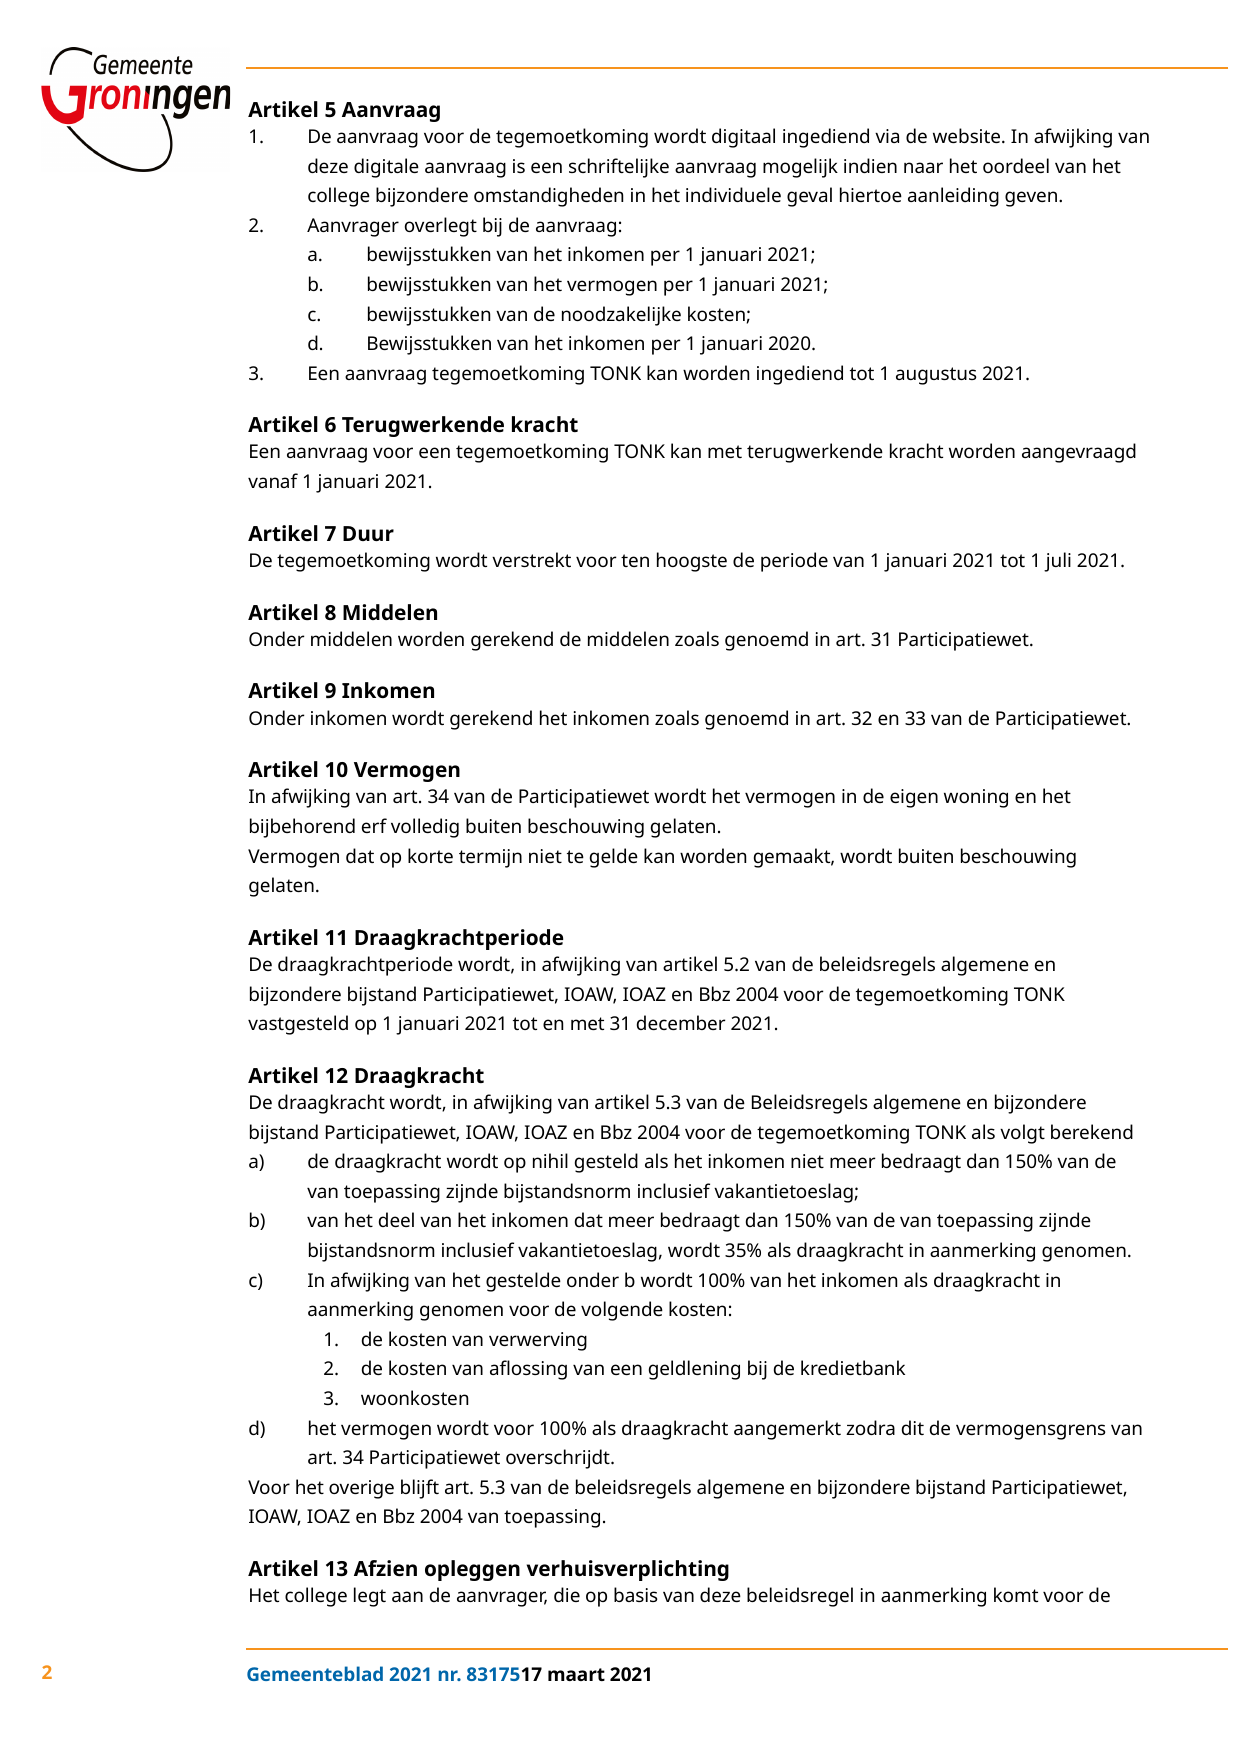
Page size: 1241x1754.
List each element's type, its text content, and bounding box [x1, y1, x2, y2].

text Artikel 11 Draagkrachtperiode [248, 923, 1152, 951]
text In afwijking van art. 34 van de Participatiewet wordt het vermogen in de eigen woning en het bijbehorend erf volledig buiten beschouwing gelaten. [248, 784, 1152, 839]
text De tegemoetkoming wordt verstrekt voor ten hoogste de periode van 1 januari 2021 tot 1 juli 2021. [248, 547, 1152, 573]
text De draagkrachtperiode wordt, in afwijking van artikel 5.2 van de beleidsregels algemene en bijzondere bijstand Participatiewet, IOAW, IOAZ en Bbz 2004 voor de tegemoetkoming TONK vastgesteld op 1 januari 2021 tot en met 31 december 2021. [248, 951, 1152, 1036]
text Het college legt aan de aanvrager, die op basis van deze beleidsregel in aanmerking komt voor de [248, 1582, 1152, 1608]
text Artikel 7 Duur [248, 519, 1152, 547]
list Een aanvraag tegemoetkoming TONK kan worden ingediend tot 1 augustus 2021. [248, 360, 1152, 386]
text Artikel 10 Vermogen [248, 755, 1152, 784]
text Onder middelen worden gerekend de middelen zoals genoemd in art. 31 Participatiewet. [248, 626, 1152, 652]
text De draagkracht wordt, in afwijking van artikel 5.3 van de Beleidsregels algemene en bijzondere bijstand Participatiewet, IOAW, IOAZ en Bbz 2004 voor de tegemoetkoming TONK als volgt berekend [248, 1089, 1152, 1145]
text Een aanvraag voor een tegemoetkoming TONK kan met terugwerkende kracht worden aangevraagd vanaf 1 januari 2021. [248, 439, 1152, 494]
list De aanvraag voor de tegemoetkoming wordt digitaal ingediend via de website. In afwijking van deze digitale aanvraag is een schriftelijke aanvraag mogelijk indien naar het oordeel van het college bijzondere omstandigheden in het individuele geval hiertoe aanleiding geven. [248, 123, 1152, 208]
list de kosten van verwerving [323, 1326, 1152, 1352]
text Artikel 8 Middelen [248, 598, 1152, 626]
text Voor het overige blijft art. 5.3 van de beleidsregels algemene en bijzondere bijstand Participatiewet, IOAW, IOAZ en Bbz 2004 van toepassing. [248, 1474, 1152, 1529]
list Aanvrager overlegt bij de aanvraag: [248, 212, 1152, 238]
text Artikel 12 Draagkracht [248, 1061, 1152, 1089]
list bewijsstukken van de noodzakelijke kosten; [307, 301, 1152, 326]
text Artikel 13 Afzien opleggen verhuisverplichting [248, 1554, 1152, 1582]
list Bewijsstukken van het inkomen per 1 januari 2020. [307, 330, 1152, 356]
text Artikel 6 Terugwerkende kracht [248, 410, 1152, 439]
list woonkosten [323, 1385, 1152, 1411]
list de kosten van aflossing van een geldlening bij de kredietbank [323, 1356, 1152, 1381]
list bewijsstukken van het vermogen per 1 januari 2021; [307, 271, 1152, 297]
picture [41, 47, 231, 172]
text Artikel 5 Aanvraag [248, 95, 1152, 123]
list In afwijking van het gestelde onder b wordt 100% van het inkomen als draagkracht in aanmerking genomen voor de volgende kosten: [248, 1267, 1152, 1322]
list bewijsstukken van het inkomen per 1 januari 2021; [307, 242, 1152, 267]
list de draagkracht wordt op nihil gesteld als het inkomen niet meer bedraagt dan 150% van de van toepassing zijnde bijstandsnorm inclusief vakantietoeslag; [248, 1148, 1152, 1204]
list het vermogen wordt voor 100% als draagkracht aangemerkt zodra dit de vermogensgrens van art. 34 Participatiewet overschrijdt. [248, 1415, 1152, 1470]
text Onder inkomen wordt gerekend het inkomen zoals genoemd in art. 32 en 33 van de Participatiewet. [248, 705, 1152, 731]
text Artikel 9 Inkomen [248, 676, 1152, 705]
list van het deel van het inkomen dat meer bedraagt dan 150% van de van toepassing zijnde bijstandsnorm inclusief vakantietoeslag, wordt 35% als draagkracht in aanmerking genomen. [248, 1208, 1152, 1263]
text Vermogen dat op korte termijn niet te gelde kan worden gemaakt, wordt buiten beschouwing gelaten. [248, 843, 1152, 898]
